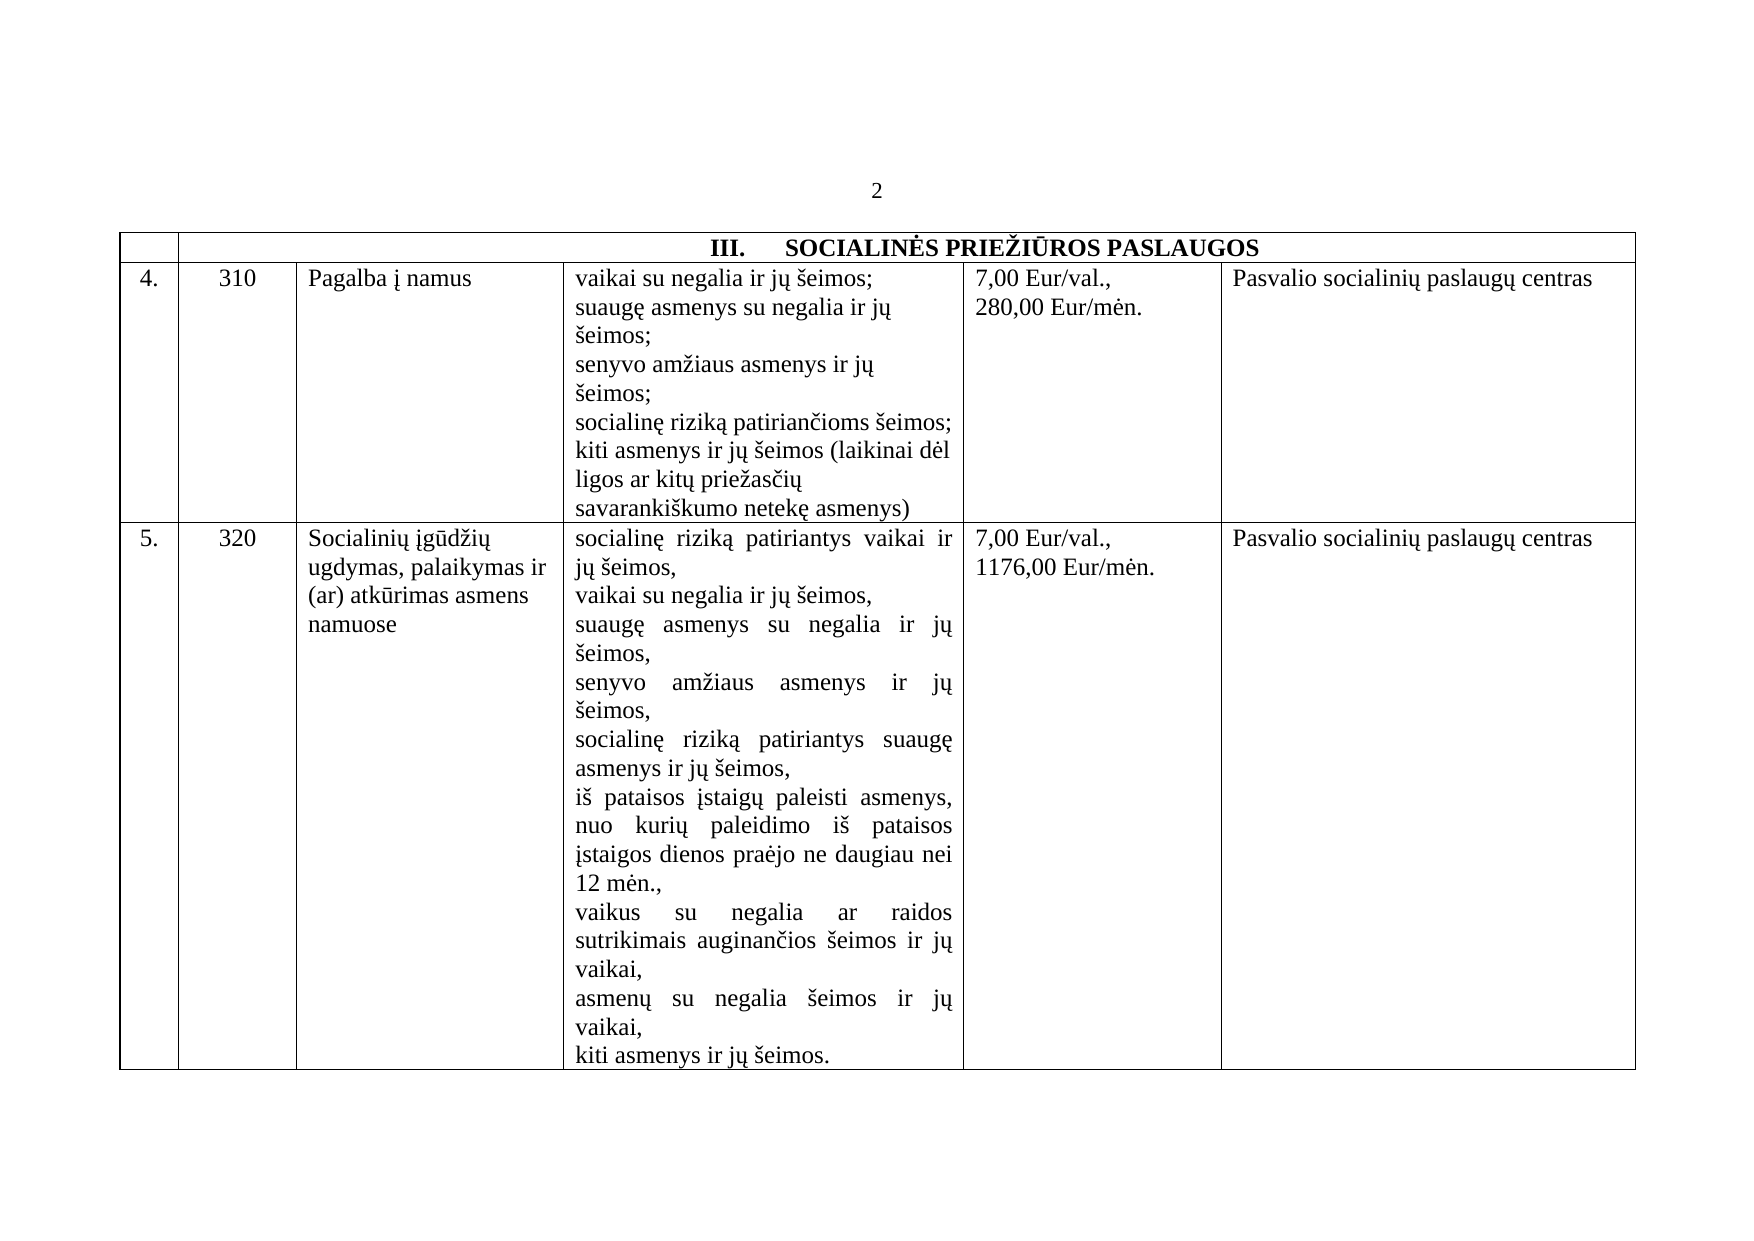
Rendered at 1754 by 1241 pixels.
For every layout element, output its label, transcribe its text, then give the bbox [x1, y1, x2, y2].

table_cell vaikai su negalia ir jų šeimos; suaugę asmenys su negalia ir jų šeimos; senyvo amžiaus asmenys ir jų šeimos; socialinę riziką patiriančioms šeimos; kiti asmenys ir jų šeimos (laikinai dėl ligos ar kitų priežasčių savarankiškumo netekę asmenys) [564, 263, 963, 522]
table_cell 320 [179, 523, 296, 1069]
table_cell Pagalba į namus [297, 263, 563, 522]
table_cell 7,00 Eur/val., 1176,00 Eur/mėn. [964, 523, 1221, 1069]
table_cell 310 [179, 263, 296, 522]
table_cell 4. [121, 263, 178, 522]
table_cell Pasvalio socialinių paslaugų centras [1222, 263, 1635, 522]
table_cell socialinę riziką patiriantys vaikai ir jų šeimos, vaikai su negalia ir jų šeimos, suaugę asmenys su negalia ir jų šeimos, senyvo amžiaus asmenys ir jų šeimos, socialinę riziką patiriantys suaugę asmenys ir jų šeimos, iš pataisos įstaigų paleisti asmenys, nuo kurių paleidimo iš pataisos įstaigos dienos praėjo ne daugiau nei 12 mėn., vaikus su negalia ar raidos sutrikimais auginančios šeimos ir jų vaikai, asmenų su negalia šeimos ir jų vaikai, kiti asmenys ir jų šeimos. [564, 523, 963, 1069]
table_cell III. SOCIALINĖS PRIEŽIŪROS PASLAUGOS [297, 233, 1635, 262]
table_cell 5. [121, 523, 178, 1069]
table_cell Pasvalio socialinių paslaugų centras [1222, 523, 1635, 1069]
table_cell Socialinių įgūdžių ugdymas, palaikymas ir (ar) atkūrimas asmens namuose [297, 523, 563, 1069]
table_cell [179, 233, 297, 262]
table_cell 7,00 Eur/val., 280,00 Eur/mėn. [964, 263, 1221, 522]
table_cell [121, 233, 178, 262]
